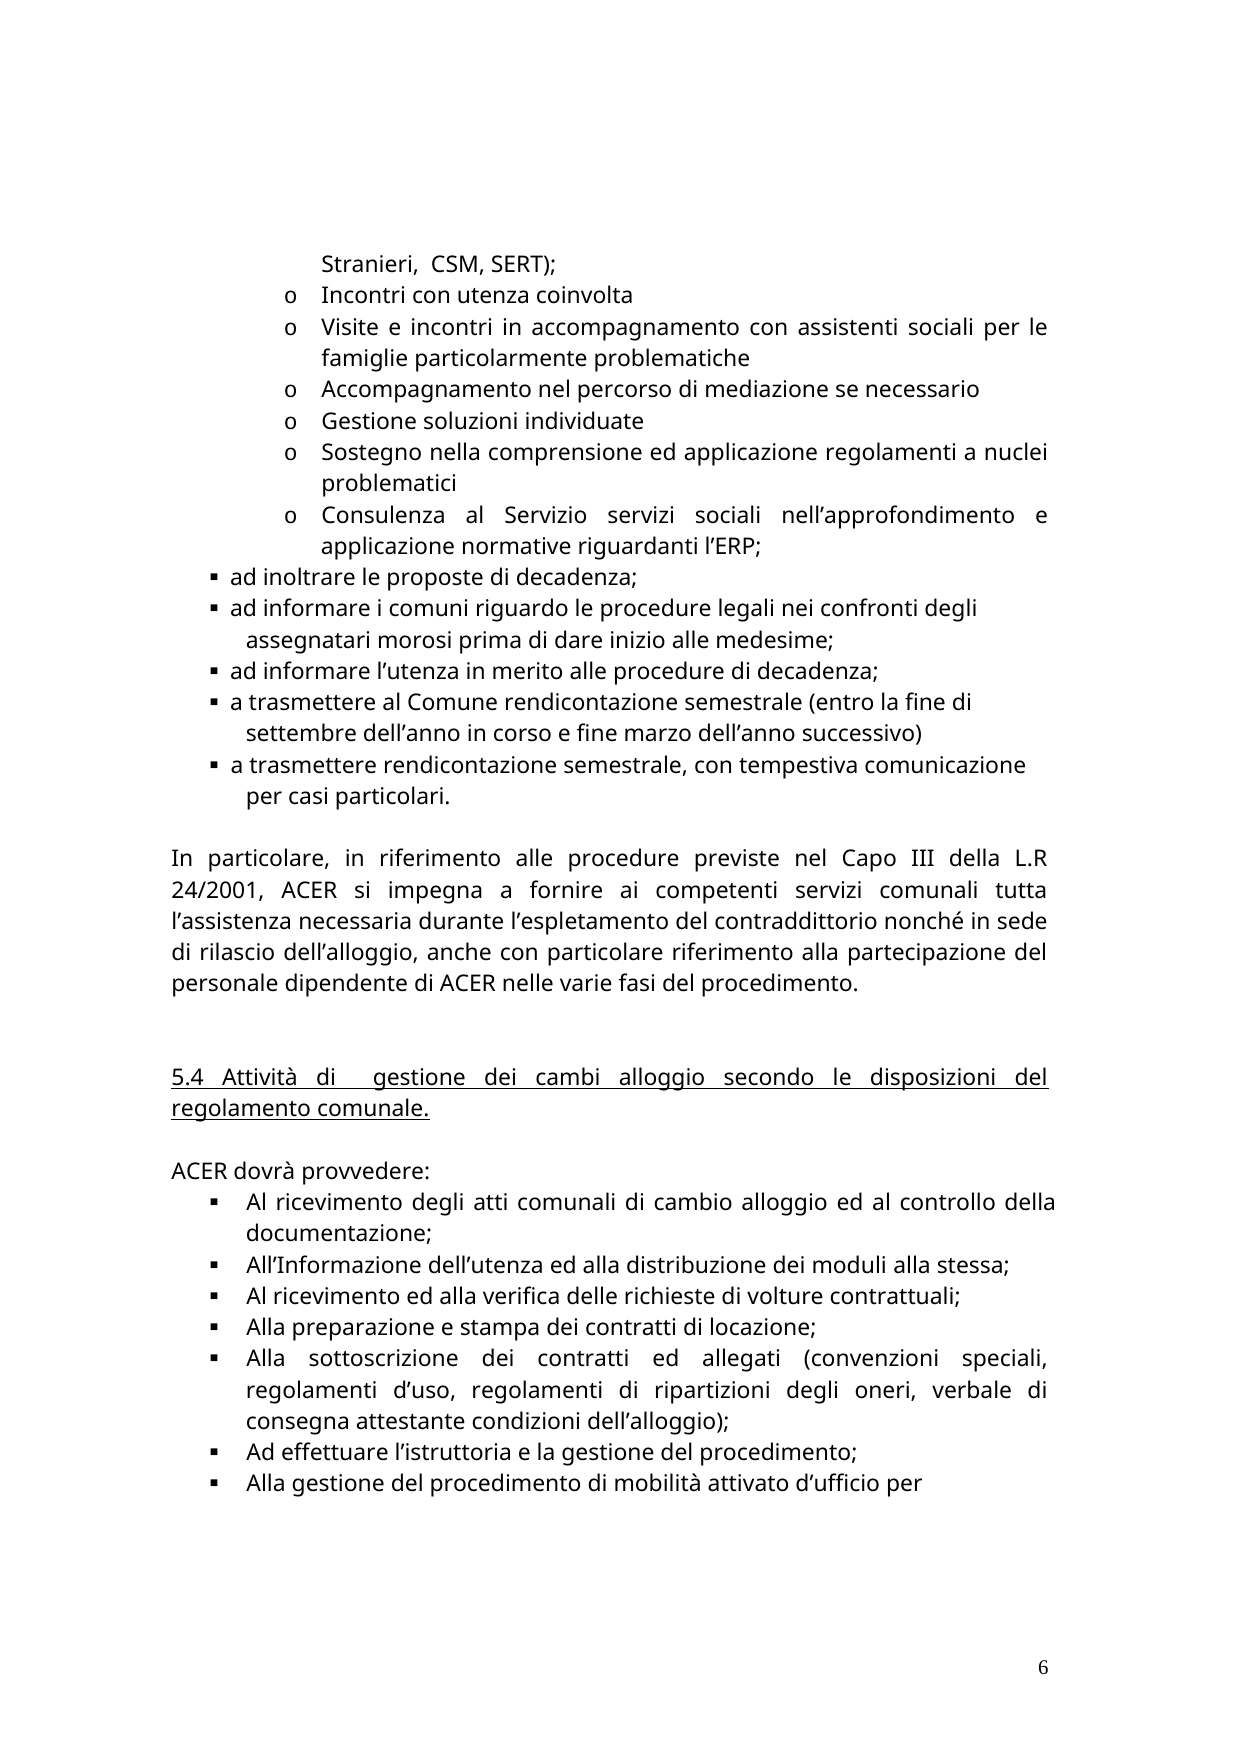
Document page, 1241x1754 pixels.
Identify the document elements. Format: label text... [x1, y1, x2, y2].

list Al ricevimento ed alla verifica delle richieste di volture contrattuali; [208, 1280, 1048, 1311]
text In particolare, in riferimento alle procedure previste nel Capo III della L.R 24/2001, ACER si impegna a fornire ai competenti servizi comunali tutta l’assistenza necessaria durante l’espletamento del contraddittorio nonché in sede di rilascio dell’alloggio, anche con particolare riferimento alla partecipazione del personale dipendente di ACER nelle varie fasi del procedimento. [171, 842, 1048, 999]
list Al ricevimento degli atti comunali di cambio alloggio ed al controllo della documentazione; [208, 1186, 1057, 1249]
list Alla preparazione e stampa dei contratti di locazione; [208, 1311, 1048, 1342]
list a trasmettere rendicontazione semestrale, con tempestiva comunicazione per casi particolari. [208, 749, 1048, 811]
list ad informare i comuni riguardo le procedure legali nei confronti degli assegnatari morosi prima di dare inizio alle medesime; [208, 592, 1048, 655]
list All’Informazione dell’utenza ed alla distribuzione dei moduli alla stessa; [208, 1249, 1048, 1280]
text 5.4 Attività di gestione dei cambi alloggio secondo le disposizioni del [171, 1061, 1048, 1088]
list Stranieri, CSM, SERT); [284, 248, 1048, 279]
list Consulenza al Servizio servizi sociali nell’approfondimento e applicazione normative riguardanti l’ERP; [283, 498, 1048, 561]
list ad informare l’utenza in merito alle procedure di decadenza; [208, 655, 1048, 686]
list Sostegno nella comprensione ed applicazione regolamenti a nuclei problematici [284, 436, 1048, 498]
list Ad effettuare l’istruttoria e la gestione del procedimento; [208, 1436, 1048, 1467]
text ACER dovrà provvedere: [171, 1155, 1048, 1186]
list Accompagnamento nel percorso di mediazione se necessario [284, 373, 1048, 404]
list Alla gestione del procedimento di mobilità attivato d’ufficio per [208, 1467, 1048, 1499]
text regolamento comunale. [171, 1089, 1048, 1124]
list Visite e incontri in accompagnamento con assistenti sociali per le famiglie particolarmente problematiche [284, 311, 1048, 373]
list Alla sottoscrizione dei contratti ed allegati (convenzioni speciali, regolamenti d’uso, regolamenti di ripartizioni degli oneri, verbale di consegna attestante condizioni dell’alloggio); [208, 1342, 1048, 1436]
list Gestione soluzioni individuate [284, 404, 1048, 436]
list ad inoltrare le proposte di decadenza; [208, 561, 1048, 592]
list a trasmettere al Comune rendicontazione semestrale (entro la fine di settembre dell’anno in corso e fine marzo dell’anno successivo) [208, 686, 1048, 749]
list Incontri con utenza coinvolta [284, 279, 1048, 311]
